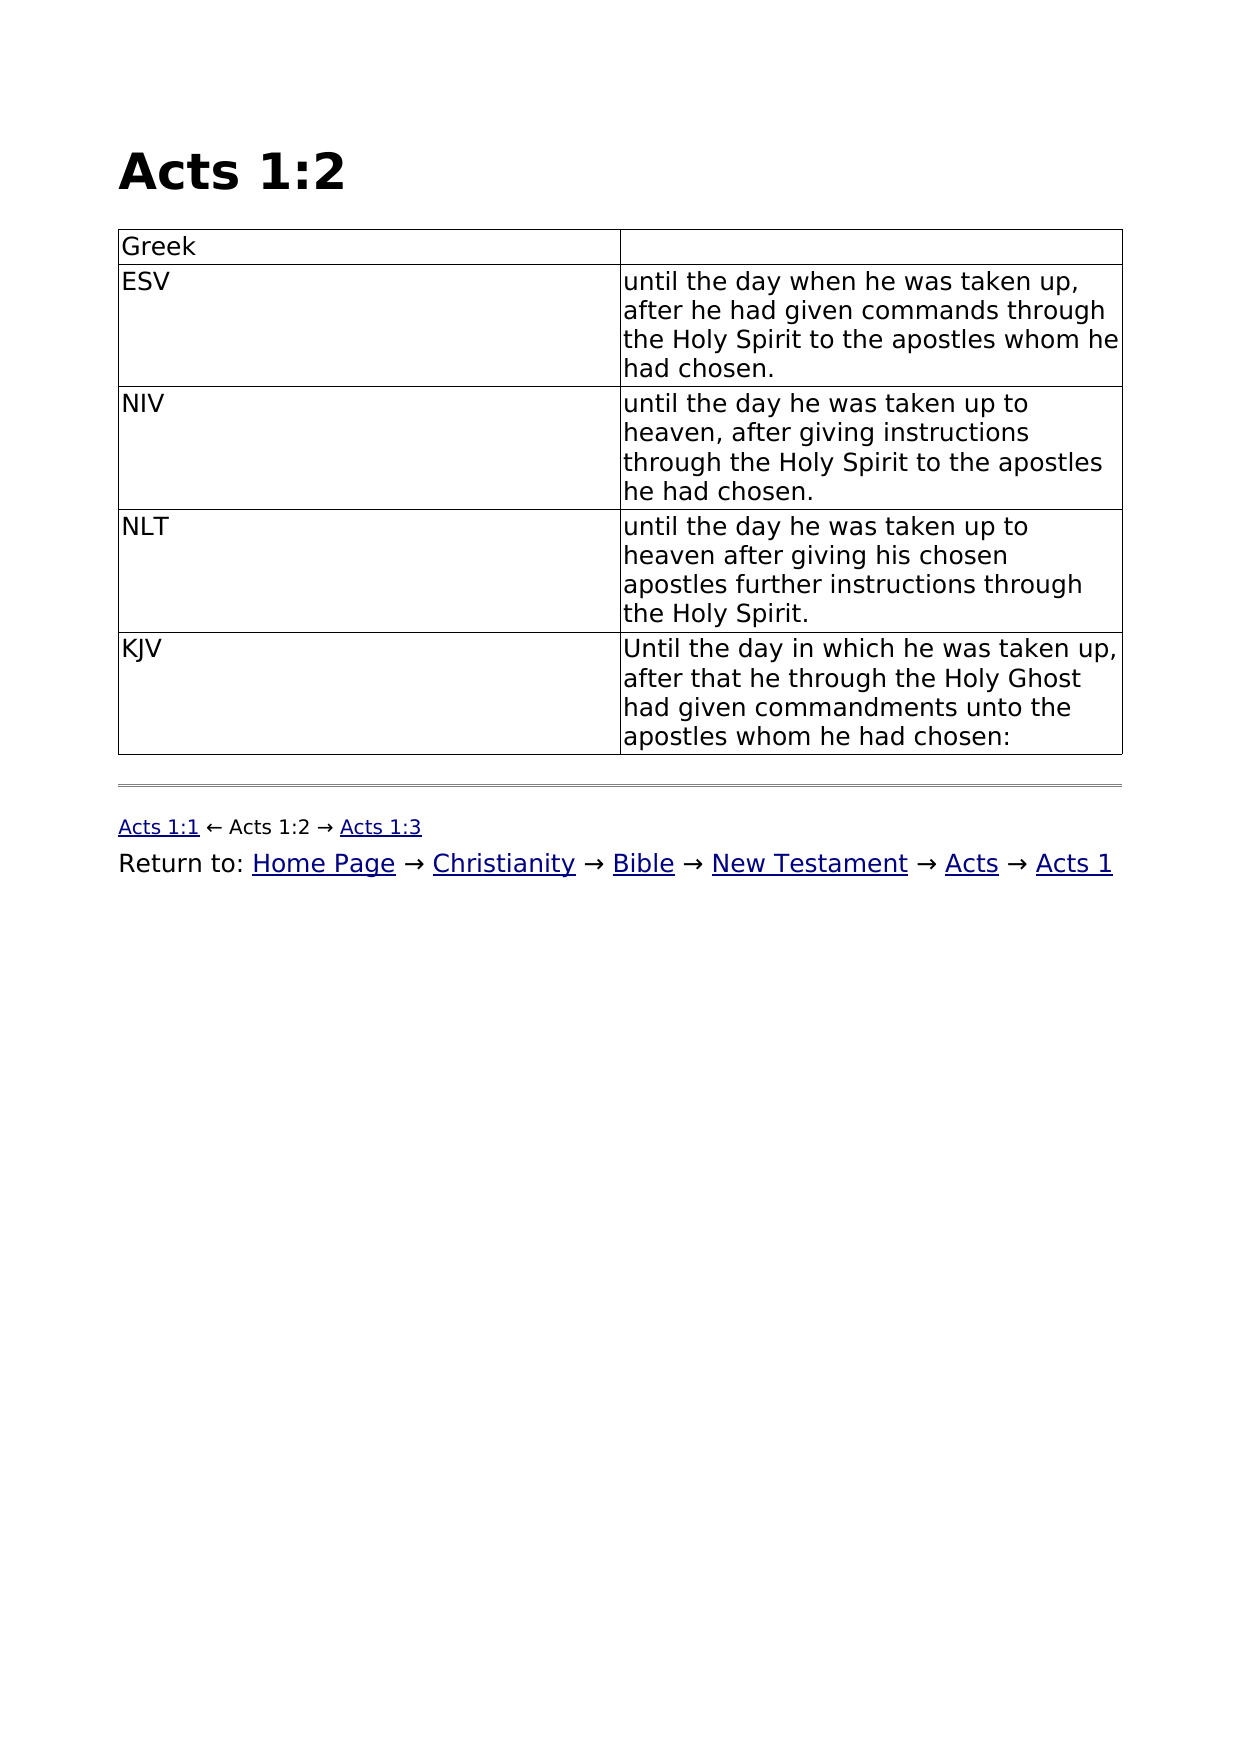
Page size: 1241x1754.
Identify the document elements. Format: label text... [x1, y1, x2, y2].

table_cell NLT [119, 510, 620, 632]
table_header [621, 230, 1122, 264]
table_cell NIV [119, 387, 620, 509]
text Return to: Home Page → Christianity → Bible → New Testament → Acts → Acts 1 [118, 849, 1122, 879]
table_cell until the day when he was taken up, after he had given commands through the Holy Spirit to the apostles whom he had chosen. [621, 265, 1122, 386]
table_cell Until the day in which he was taken up, after that he through the Holy Ghost had given commandments unto the apostles whom he had chosen: [621, 633, 1122, 754]
table_header Greek [119, 230, 620, 264]
subtitle Acts 1:2 [118, 143, 1122, 201]
table_cell until the day he was taken up to heaven after giving his chosen apostles further instructions through the Holy Spirit. [621, 510, 1122, 632]
table_cell until the day he was taken up to heaven, after giving instructions through the Holy Spirit to the apostles he had chosen. [621, 387, 1122, 509]
text Acts 1:1 ← Acts 1:2 → Acts 1:3 [118, 815, 1122, 849]
table_cell KJV [119, 633, 620, 754]
table_cell ESV [119, 265, 620, 386]
